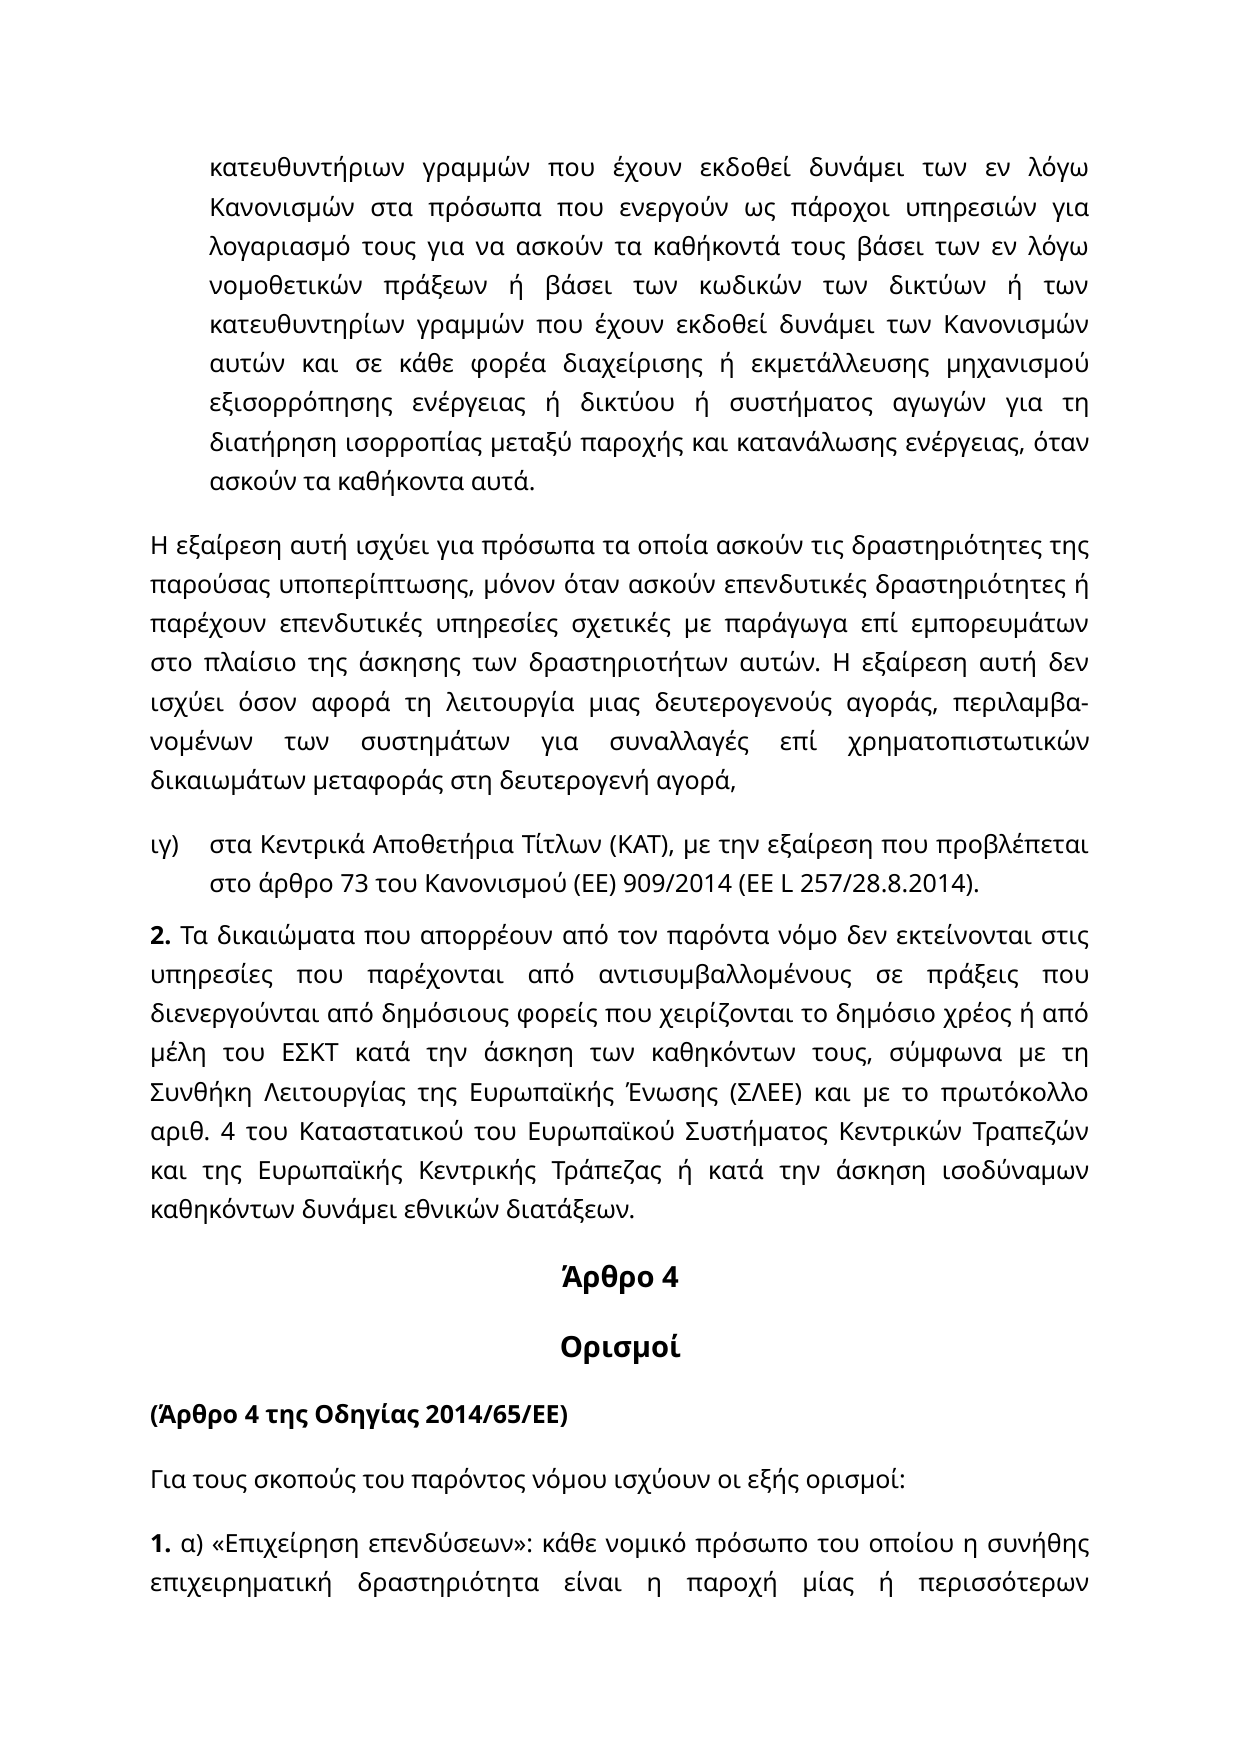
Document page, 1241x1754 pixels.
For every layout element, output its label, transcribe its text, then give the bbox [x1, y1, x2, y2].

text 2. Τα δικαιώματα που απορρέουν από τον παρόντα νόμο δεν εκτείνονται στις υπηρεσίες που παρέχονται από αντισυμβαλλομένους σε πράξεις που διενεργούνται από δημόσιους φορείς που χειρίζονται το δημόσιο χρέος ή από μέλη του ΕΣΚΤ κατά την άσκηση των καθηκόντων τους, σύμφωνα με τη Συνθήκη Λειτουργίας της Ευρωπαϊκής Ένωσης (ΣΛΕΕ) και με το πρωτόκολλο αριθ. 4 του Καταστατικού του Ευρωπαϊκού Συστήματος Κεντρικών Τραπεζών και της Ευρωπαϊκής Κεντρικής Τράπεζας ή κατά την άσκηση ισοδύναμων καθηκόντων δυνάμει εθνικών διατάξεων. [150, 917, 1090, 1226]
list ιγ) στα Κεντρικά Αποθετήρια Τίτλων (ΚΑΤ), με την εξαίρεση που προβλέπεται στο άρθρο 73 του Kανονισμού (ΕΕ) 909/2014 (ΕΕ L 257/28.8.2014). [150, 827, 1090, 900]
subtitle Άρθρο 4 [150, 1256, 1090, 1296]
list κατευθυντήριων γραμμών που έχουν εκδοθεί δυνάμει των εν λόγω Κανονισμών στα πρόσωπα που ενεργούν ως πάροχοι υπηρεσιών για λογαριασμό τους για να ασκούν τα καθήκοντά τους βάσει των εν λόγω νομοθετικών πράξεων ή βάσει των κωδικών των δικτύων ή των κατευθυντηρίων γραμμών που έχουν εκδοθεί δυνάμει των Κανονισμών αυτών και σε κάθε φορέα διαχείρισης ή εκμετάλλευσης μηχανισμού εξισορρόπησης ενέργειας ή δικτύου ή συστήματος αγωγών για τη διατήρηση ισορροπίας μεταξύ παροχής και κατανάλωσης ενέργειας, όταν ασκούν τα καθήκοντα αυτά. [150, 150, 1090, 497]
text 1. α) «Επιχείρηση επενδύσεων»: κάθε νομικό πρόσωπο του οποίου η συνήθης επιχειρηματική δραστηριότητα είναι η παροχή μίας ή περισσότερων [150, 1525, 1090, 1599]
text Η εξαίρεση αυτή ισχύει για πρόσωπα τα οποία ασκούν τις δραστηριότητες της παρούσας υποπερίπτωσης, μόνον όταν ασκούν επενδυτικές δραστηριότητες ή παρέχουν επενδυτικές υπηρεσίες σχετικές με παράγωγα επί εμπορευμάτων στο πλαίσιο της άσκησης των δραστηριοτήτων αυτών. Η εξαίρεση αυτή δεν ισχύει όσον αφορά τη λειτουργία μιας δευτερογενούς αγοράς, περιλαμβα- νομένων των συστημάτων για συναλλαγές επί χρηματοπιστωτικών δικαιωμάτων μεταφοράς στη δευτερογενή αγορά, [150, 527, 1090, 797]
text Για τους σκοπούς του παρόντος νόμου ισχύουν οι εξής ορισμοί: [150, 1461, 1090, 1495]
text (Άρθρο 4 της Οδηγίας 2014/65/ΕΕ) [150, 1397, 1090, 1431]
subtitle Ορισμοί [150, 1326, 1090, 1366]
